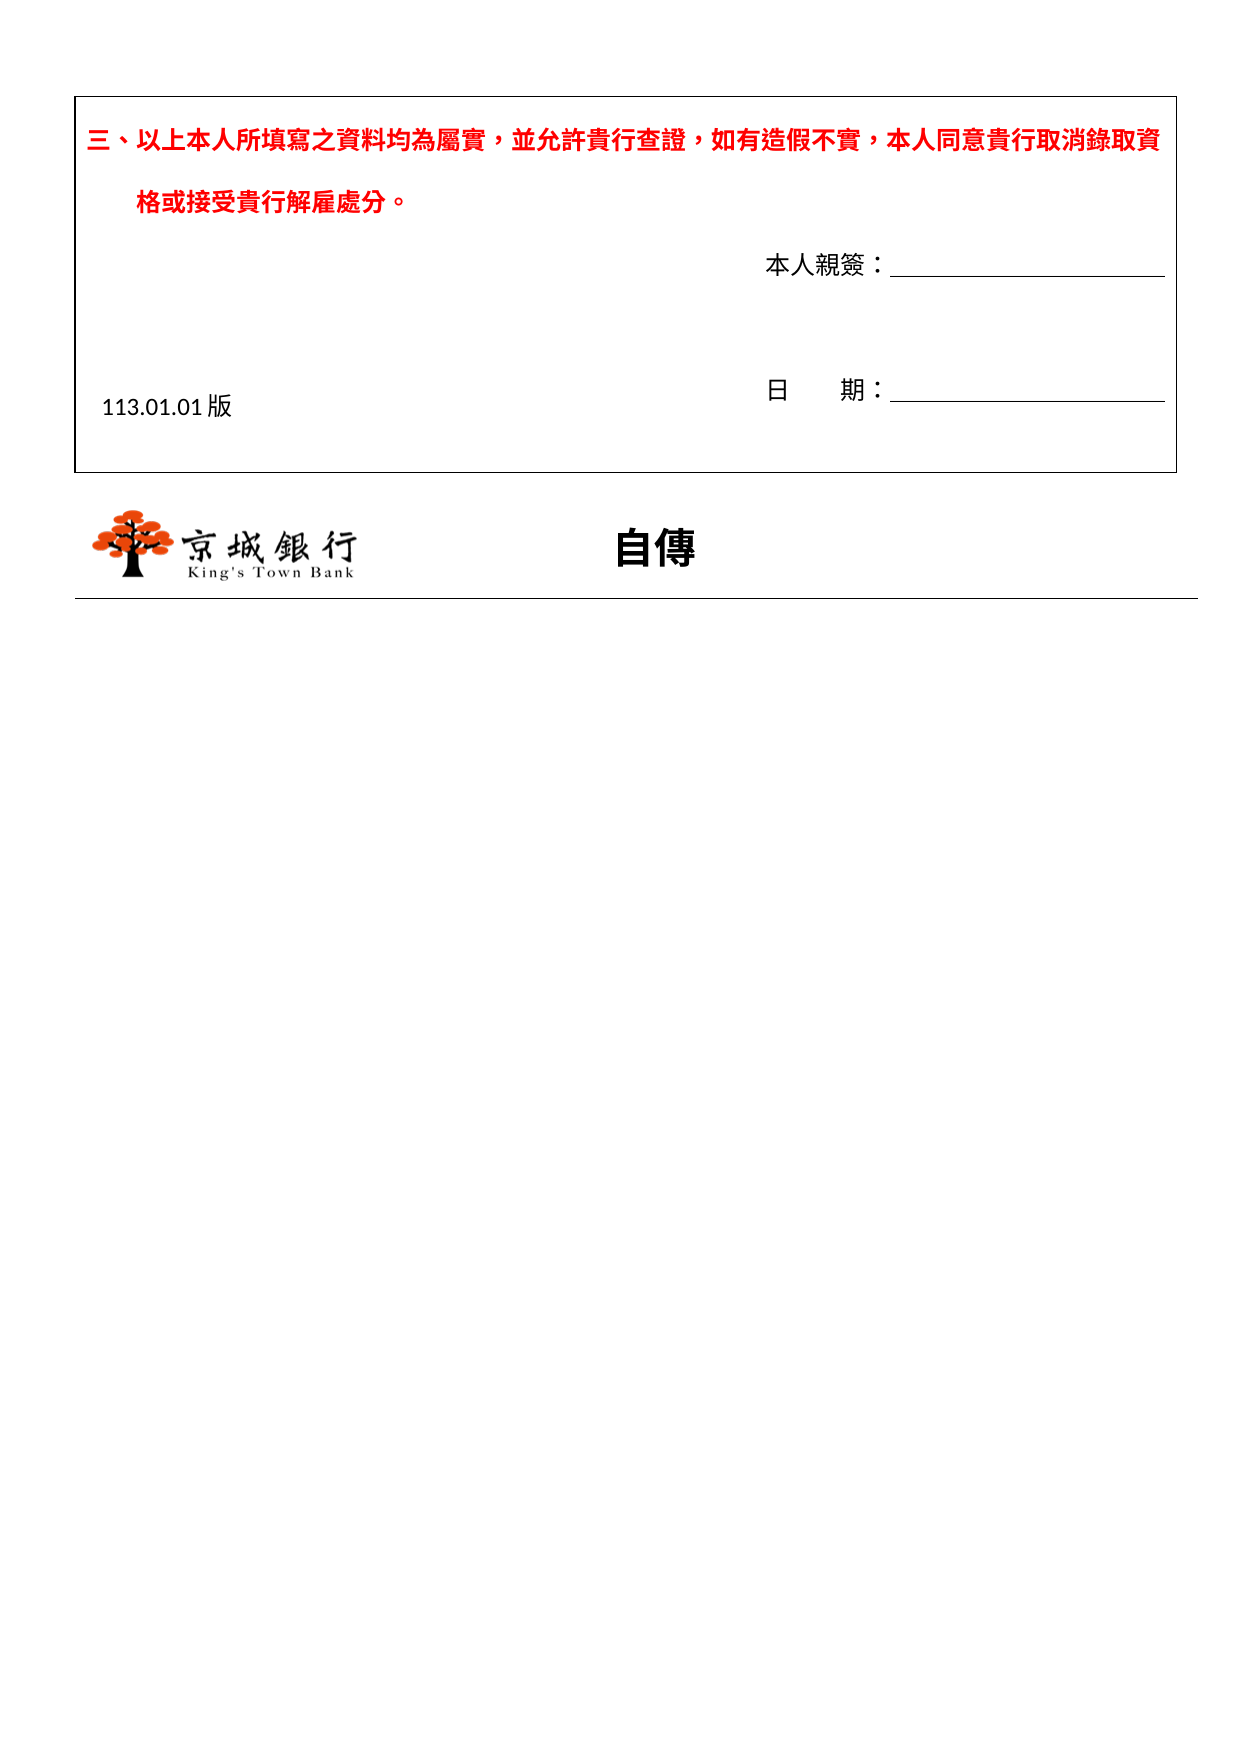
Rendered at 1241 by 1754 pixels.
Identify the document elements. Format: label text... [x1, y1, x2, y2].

table_cell [940, 472, 1197, 598]
table_cell 自傳 [369, 473, 940, 598]
table_cell 一、茲同意本行於審酌招募行員適任性之目的範圍內，得向財團法人金融聯合徵信中心蒐集、處理及利用本人之銀行從業人員違法失職紀錄相關資訊。 二、凡經錄取分發後，錄取人員應遵守京城商業銀行股份有限公司誠信經營守則規定，另如有下列情形之一經查證屬實者，將不予進用或即予解職(僱)： (一)因案經判刑確定、通緝有案或受有期徒刑之宣告，而未諭知緩刑、未准易科罰金或尚未撤銷者。 (二)受監護宣告或輔助宣告，尚未撤銷者。 (三)有重大喪失債信情事尚未了結者或有任職金融業違法失職之紀錄者。 (四)有事實證明從事或涉及其他不誠信或法令規定不正當之行為者。 三、以上本人所填寫之資料均為屬實，並允許貴行查證，如有造假不實，本人同意貴行取消錄取資格或接受貴行解雇處分。 本人親簽：＿＿＿＿＿＿＿＿＿＿＿ 日 期：＿＿＿＿＿＿＿＿＿＿＿ [76, 97, 1176, 472]
table_cell [1177, 96, 1197, 472]
table_cell [75, 473, 369, 598]
